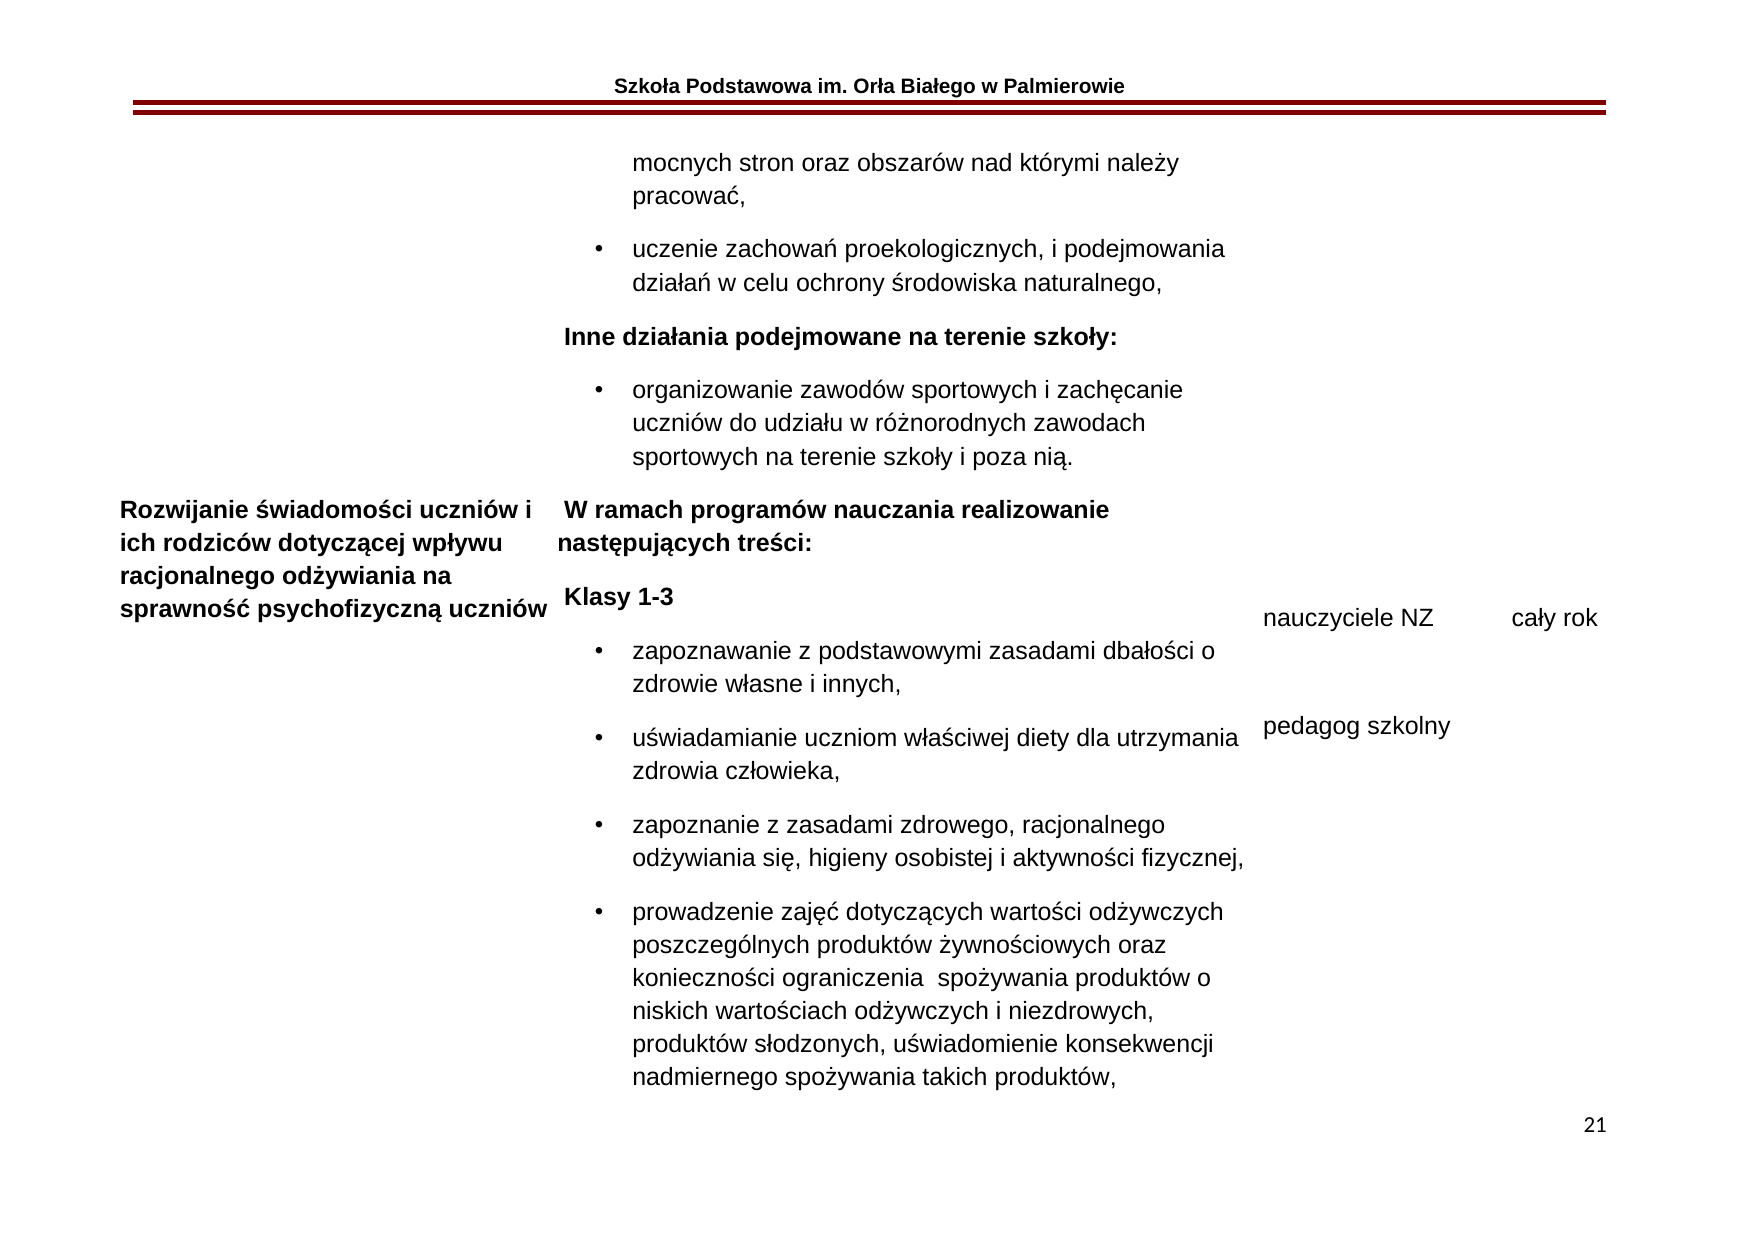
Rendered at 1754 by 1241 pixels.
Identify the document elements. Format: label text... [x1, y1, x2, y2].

table_cell Rozwijanie świadomości uczniów i ich rodziców dotyczącej wpływu racjonalnego odżywiania na sprawność psychofizyczną uczniów [120, 495, 557, 1091]
table_cell [1249, 148, 1498, 495]
table_cell [120, 148, 557, 495]
table_cell cały rok [1498, 495, 1651, 1091]
table_cell nauczyciele NZ pedagog szkolny [1249, 495, 1498, 1091]
table_cell [1498, 148, 1651, 495]
table_cell W ramach programów nauczania realizowanie następujących treści: Klasy 1-3 zapoznawanie z podstawowymi zasadami dbałości o zdrowie własne i innych, uświadamianie uczniom właściwej diety dla utrzymania zdrowia człowieka, zapoznanie z zasadami zdrowego, racjonalnego odżywiania się, higieny osobistej i aktywności fizycznej, prowadzenie zajęć dotyczących wartości odżywczych poszczególnych produktów żywnościowych oraz konieczności ograniczenia spożywania produktów o niskich wartościach odżywczych i niezdrowych, produktów słodzonych, uświadomienie konsekwencji nadmiernego spożywania takich produktów, wdrażanie uczniów do dbania o zdrowie przez właściwe planowanie posiłków w oparciu o piramidę żywieniową, ograniczenie produktów szkodliwych i niezdrowych, kształtowanie umiejętności przygotowywanych posiłków z zachowaniem zasad higieny. Klasy 4-8 uświadomienie czynników, które wpływają pozytywnie i negatywnie na zdrowie i samopoczucie oraz wskazywanie tych, na które można wpływać, opisywanie piramidy żywienia i zasad zdrowego odżywiania, zapoznawanie z przyczynami i skutkami otyłości, uświadamianie przyczyn i skutków nieuzasadnionego odchudzania się i używania sterydów w celu zwiększenia masy mięśniowej, analizowanie związku pomiędzy własnym postępowaniem, a zachowaniem zdrowia(prawidłowa dieta i aktywność fizyczna) zapoznanie uczniów z zasadami prawidłowego żywienia. [557, 495, 1249, 1091]
table_cell W ramach programów nauczanie następujących treści: Klasy 1-3 zapoznanie z podstawowymi zasadami dbałości o zdrowie własne i innych, kształtowanie umiejętności kreowania środowiska sprzyjającego zdrowemu stylowi życia, zapoznanie z zasadami zdrowego, racjonalnego odżywiania się, higieny osobistej i aktywności fizycznej, kształtowanie postawy odpowiedzialności o własne zdrowie, zachęcanie do czynnego wypoczynku na świeżym powietrzu. Klasy 4-8 uświadamianie czynników, które wpływają pozytywnie i negatywnie na zdrowie i samopoczucie oraz wskazywanie tych, na które można wpłynąć, opisywanie znaczenia aktywności fizycznej na zdrowie, opisywanie piramidy żywienia i zasad zdrowego odżywiania, zapoznawanie z przyczynami i skutkami otyłości, uświadamianie przyczyn i skutków nieuzasadnionego odchudzania się i używania sterydów w celu zwiększenia masy mięśniowej, analizowanie związku pomiędzy własnym postępowaniem, a zachowaniem zdrowia (prawidłowa dieta, aktywność fizyczna), obliczanie indeksu masy ciała oraz przedstawianie i analizowanie konsekwencji zdrowotnych niewłaściwego odżywiania (otyłość, niedowaga oraz ich konsekwencje), uświadamianie wpływu aktywności fizycznej na stan układu krążenia oraz układu oddechowego, opisywanie znaczenia aktywności fizycznej na zdrowie, kształtowanie umiejętności określania swoich słabych i mocnych stron oraz obszarów nad którymi należy pracować, uczenie zachowań proekologicznych, i podejmowania działań w celu ochrony środowiska naturalnego, Inne działania podejmowane na terenie szkoły: organizowanie zawodów sportowych i zachęcanie uczniów do udziału w różnorodnych zawodach sportowych na terenie szkoły i poza nią. [557, 148, 1249, 495]
